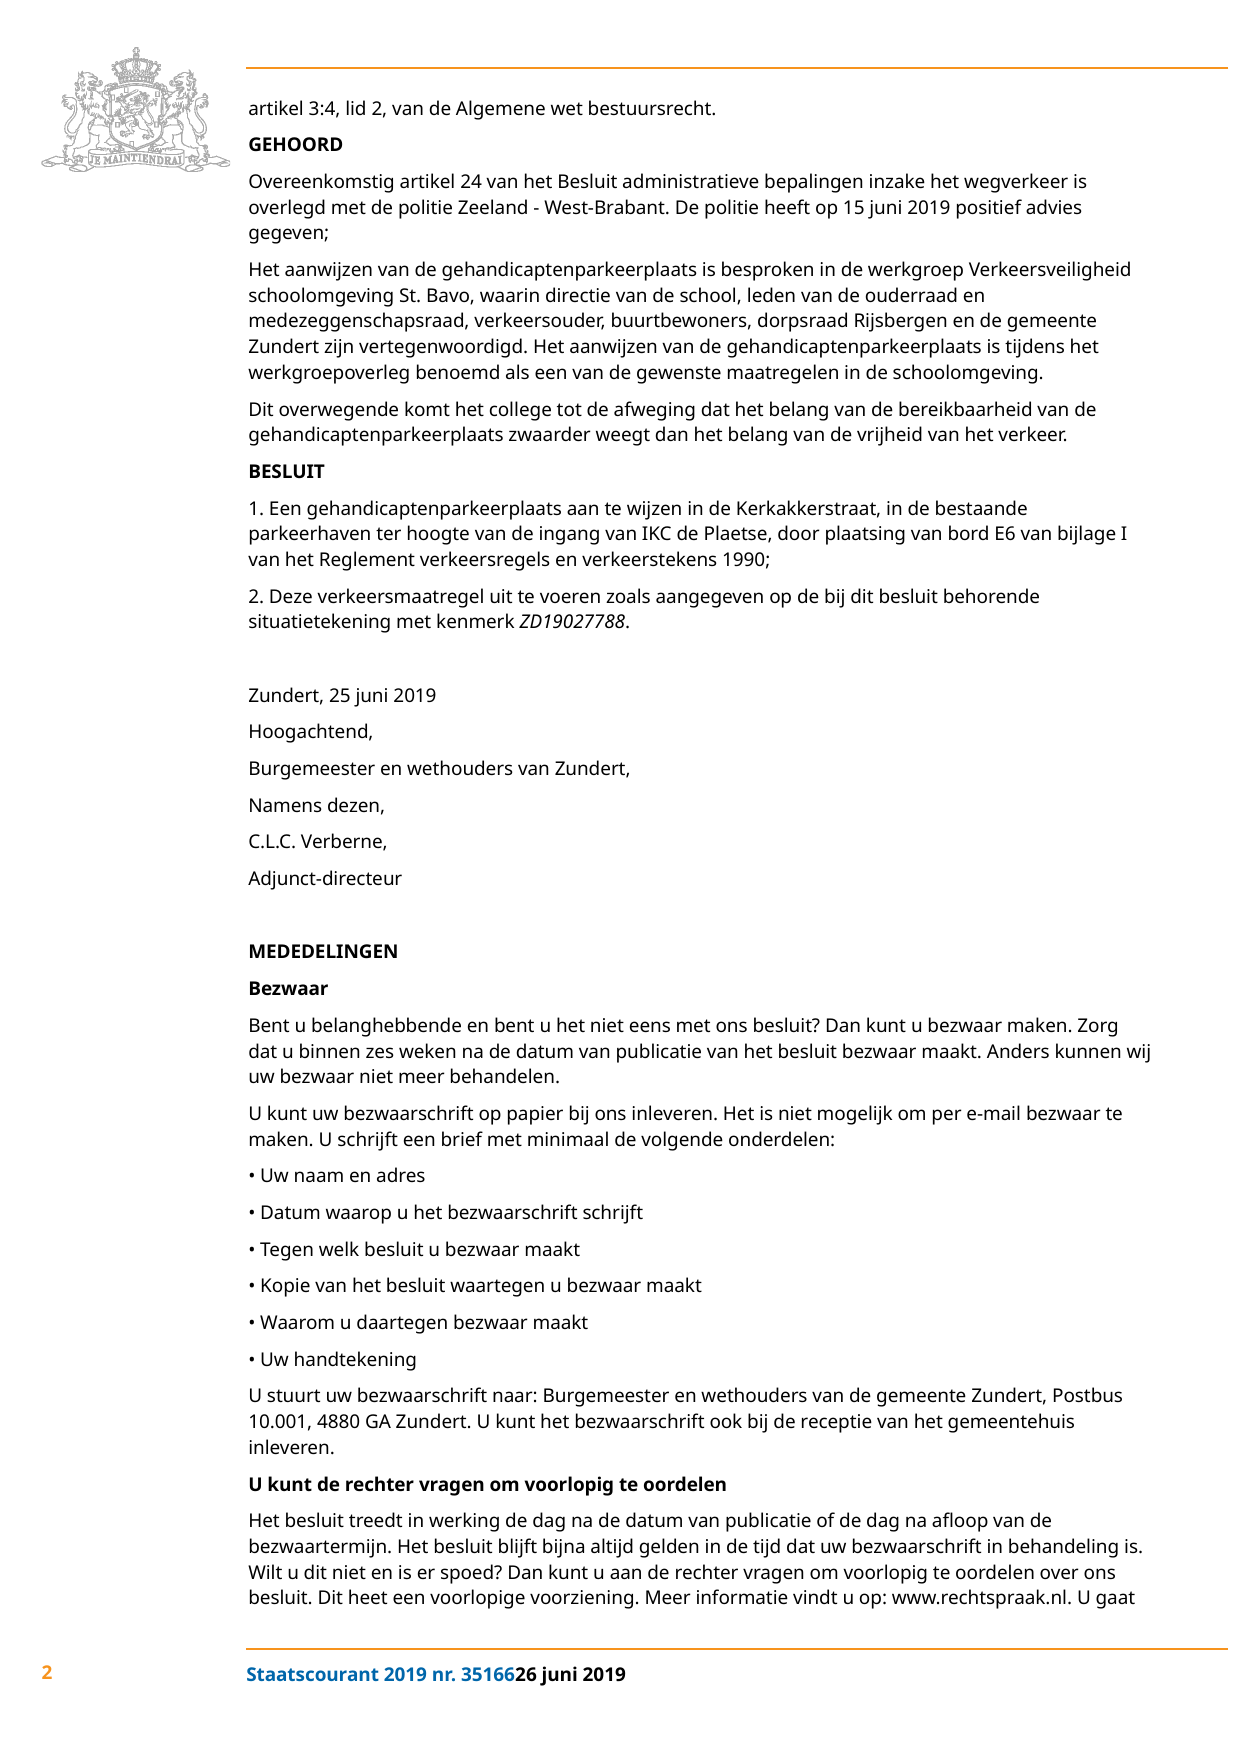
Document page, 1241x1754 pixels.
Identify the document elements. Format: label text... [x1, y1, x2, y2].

text artikel 3:4, lid 2, van de Algemene wet bestuursrecht. [248, 95, 1152, 121]
text MEDEDELINGEN [248, 939, 1152, 964]
text • Datum waarop u het bezwaarschrift schrijft [248, 1199, 1152, 1225]
text 2. Deze verkeersmaatregel uit te voeren zoals aangegeven op de bij dit besluit behorende situatietekening met kenmerk ZD19027788. [248, 583, 1152, 634]
text Adjunct-directeur [248, 865, 1152, 891]
text U kunt de rechter vragen om voorlopig te oordelen [248, 1471, 1152, 1496]
text Het aanwijzen van de gehandicaptenparkeerplaats is besproken in de werkgroep Verkeersveiligheid schoolomgeving St. Bavo, waarin directie van de school, leden van de ouderraad en medezeggenschapsraad, verkeersouder, buurtbewoners, dorpsraad Rijsbergen en de gemeente Zundert zijn vertegenwoordigd. Het aanwijzen van de gehandicaptenparkeerplaats is tijdens het werkgroepoverleg benoemd als een van de gewenste maatregelen in de schoolomgeving. [248, 256, 1152, 385]
text • Uw handtekening [248, 1346, 1152, 1372]
text Dit overwegende komt het college tot de afweging dat het belang van de bereikbaarheid van de gehandicaptenparkeerplaats zwaarder weegt dan het belang van de vrijheid van het verkeer. [248, 396, 1152, 447]
text • Waarom u daartegen bezwaar maakt [248, 1309, 1152, 1335]
text Hoogachtend, [248, 719, 1152, 744]
text Zundert, 25 juni 2019 [248, 682, 1152, 708]
text Overeenkomstig artikel 24 van het Besluit administratieve bepalingen inzake het wegverkeer is overlegd met de politie Zeeland - West-Brabant. De politie heeft op 15 juni 2019 positief advies gegeven; [248, 168, 1152, 245]
text C.L.C. Verberne, [248, 829, 1152, 854]
text U stuurt uw bezwaarschrift naar: Burgemeester en wethouders van de gemeente Zundert, Postbus 10.001, 4880 GA Zundert. U kunt het bezwaarschrift ook bij de receptie van het gemeentehuis inleveren. [248, 1383, 1152, 1460]
text Bent u belanghebbende en bent u het niet eens met ons besluit? Dan kunt u bezwaar maken. Zorg dat u binnen zes weken na de datum van publicatie van het besluit bezwaar maakt. Anders kunnen wij uw bezwaar niet meer behandelen. [248, 1012, 1152, 1089]
text 1. Een gehandicaptenparkeerplaats aan te wijzen in de Kerkakkerstraat, in de bestaande parkeerhaven ter hoogte van de ingang van IKC de Plaetse, door plaatsing van bord E6 van bijlage I van het Reglement verkeersregels en verkeerstekens 1990; [248, 495, 1152, 572]
text GEHOORD [248, 131, 1152, 157]
text Burgemeester en wethouders van Zundert, [248, 755, 1152, 781]
text U kunt uw bezwaarschrift op papier bij ons inleveren. Het is niet mogelijk om per e-mail bezwaar te maken. U schrijft een brief met minimaal de volgende onderdelen: [248, 1100, 1152, 1152]
text BESLUIT [248, 458, 1152, 484]
picture [41, 47, 231, 172]
text • Kopie van het besluit waartegen u bezwaar maakt [248, 1273, 1152, 1298]
text • Uw naam en adres [248, 1163, 1152, 1188]
text Bezwaar [248, 975, 1152, 1001]
text Het besluit treedt in werking de dag na de datum van publicatie of de dag na afloop van de bezwaartermijn. Het besluit blijft bijna altijd gelden in de tijd dat uw bezwaarschrift in behandeling is. Wilt u dit niet en is er spoed? Dan kunt u aan de rechter vragen om voorlopig te oordelen over ons besluit. Dit heet een voorlopige voorziening. Meer informatie vindt u op: www.rechtspraak.nl. U gaat [248, 1507, 1152, 1610]
text • Tegen welk besluit u bezwaar maakt [248, 1236, 1152, 1262]
text Namens dezen, [248, 792, 1152, 818]
